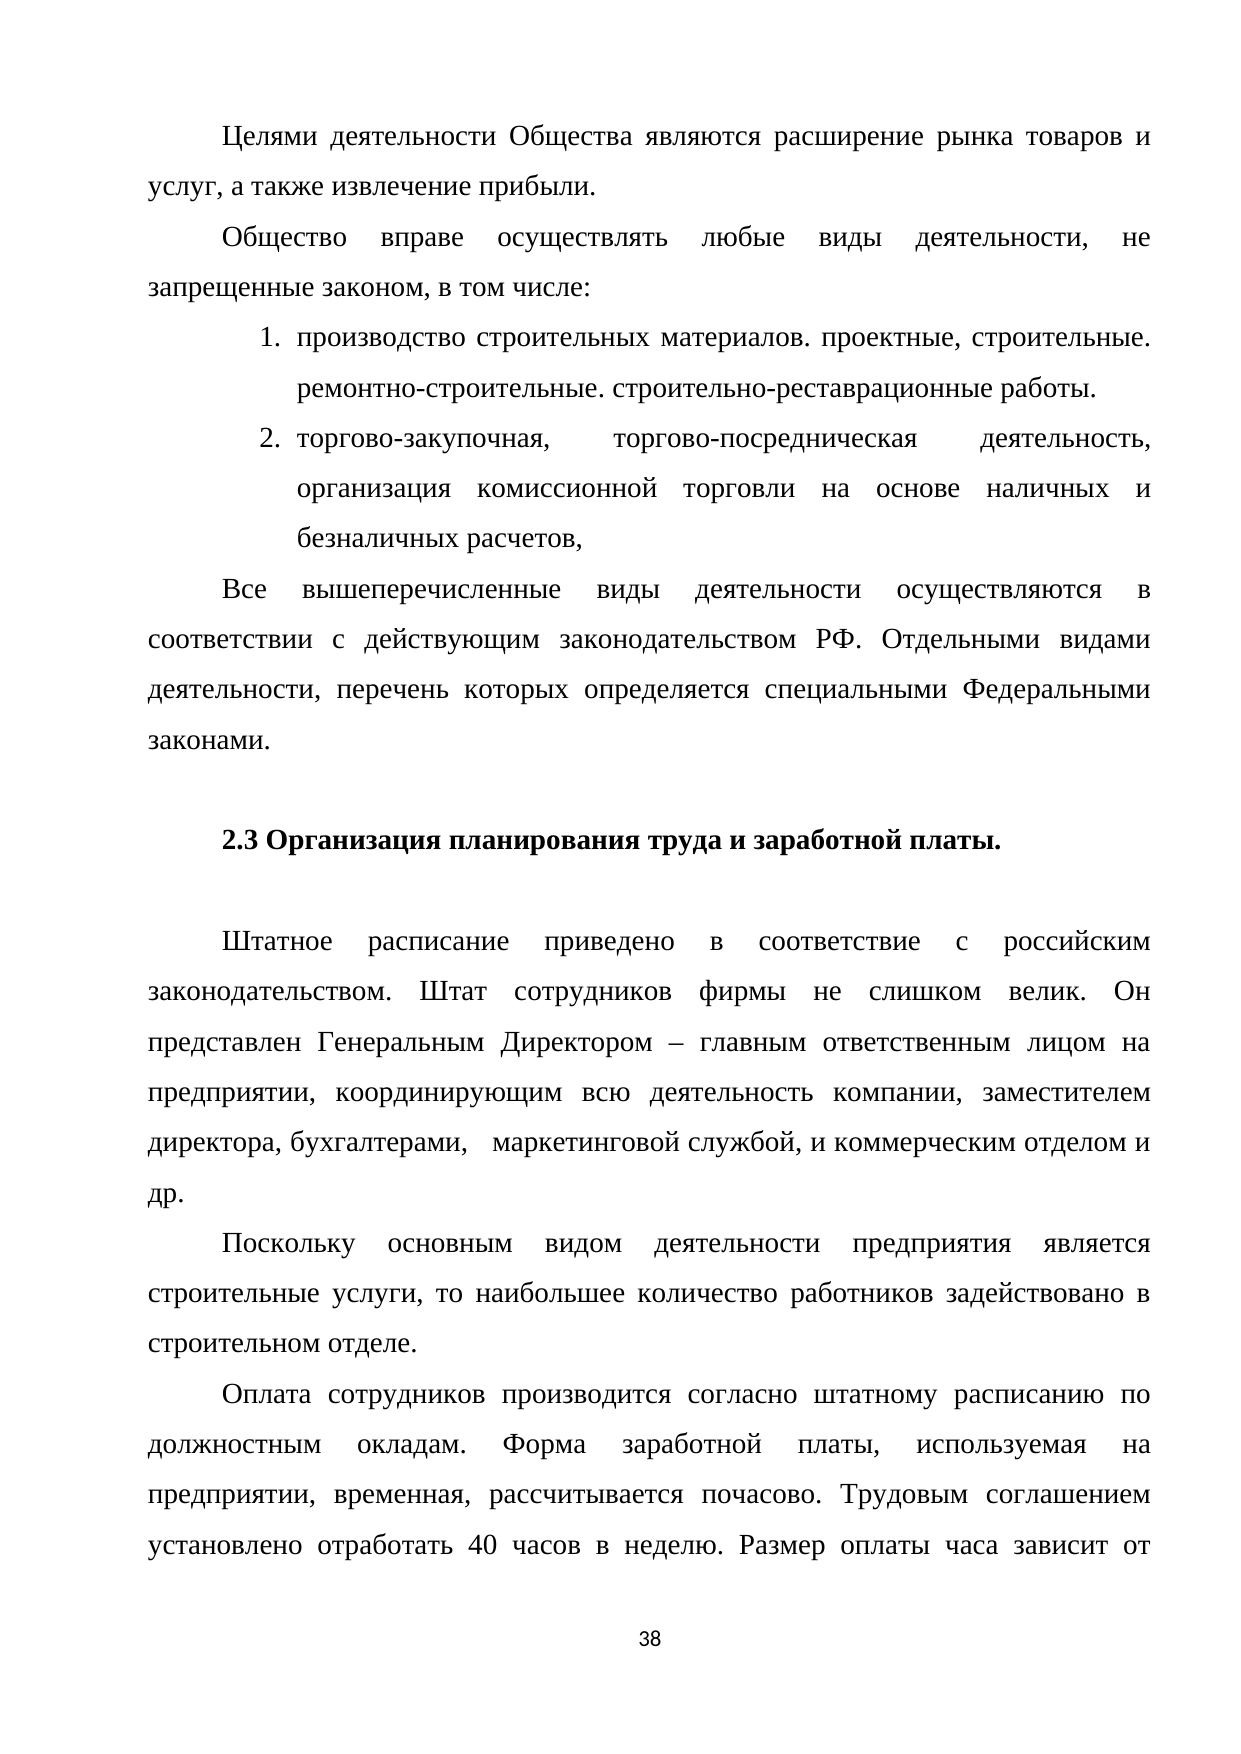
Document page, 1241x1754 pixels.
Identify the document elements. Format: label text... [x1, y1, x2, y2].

text Штатное расписание приведено в соответствие с российским законодательством. Штат сотрудников фирмы не слишком велик. Он представлен Генеральным Директором – главным ответственным лицом на предприятии, координирующим всю деятельность компании, заместителем директора, бухгалтерами, маркетинговой службой, и коммерческим отделом и др. [148, 923, 1152, 1208]
text Все вышеперечисленные виды деятельности осуществляются в соответствии с действующим законодательством РФ. Отдельными видами деятельности, перечень которых определяется специальными Федеральными законами. [148, 571, 1152, 755]
list производство строительных материалов. проектные, строительные. ремонтно-строительные. строительно-реставрационные работы. [259, 319, 1152, 403]
list торгово-закупочная, торгово-посредническая деятельность, организация комиссионной торговли на основе наличных и безналичных расчетов, [259, 420, 1152, 554]
text 2.3 Организация планирования труда и заработной платы. [148, 822, 1152, 856]
text Поскольку основным видом деятельности предприятия является строительные услуги, то наибольшее количество работников задействовано в строительном отделе. [148, 1225, 1152, 1359]
text Целями деятельности Общества являются расширение рынка товаров и услуг, а также извлечение прибыли. [148, 118, 1152, 202]
text Общество вправе осуществлять любые виды деятельности, не запрещенные законом, в том числе: [148, 219, 1152, 303]
text Оплата сотрудников производится согласно штатному расписанию по должностным окладам. Форма заработной платы, используемая на предприятии, временная, рассчитывается почасово. Трудовым соглашением установлено отработать 40 часов в неделю. Размер оплаты часа зависит от [148, 1376, 1152, 1560]
